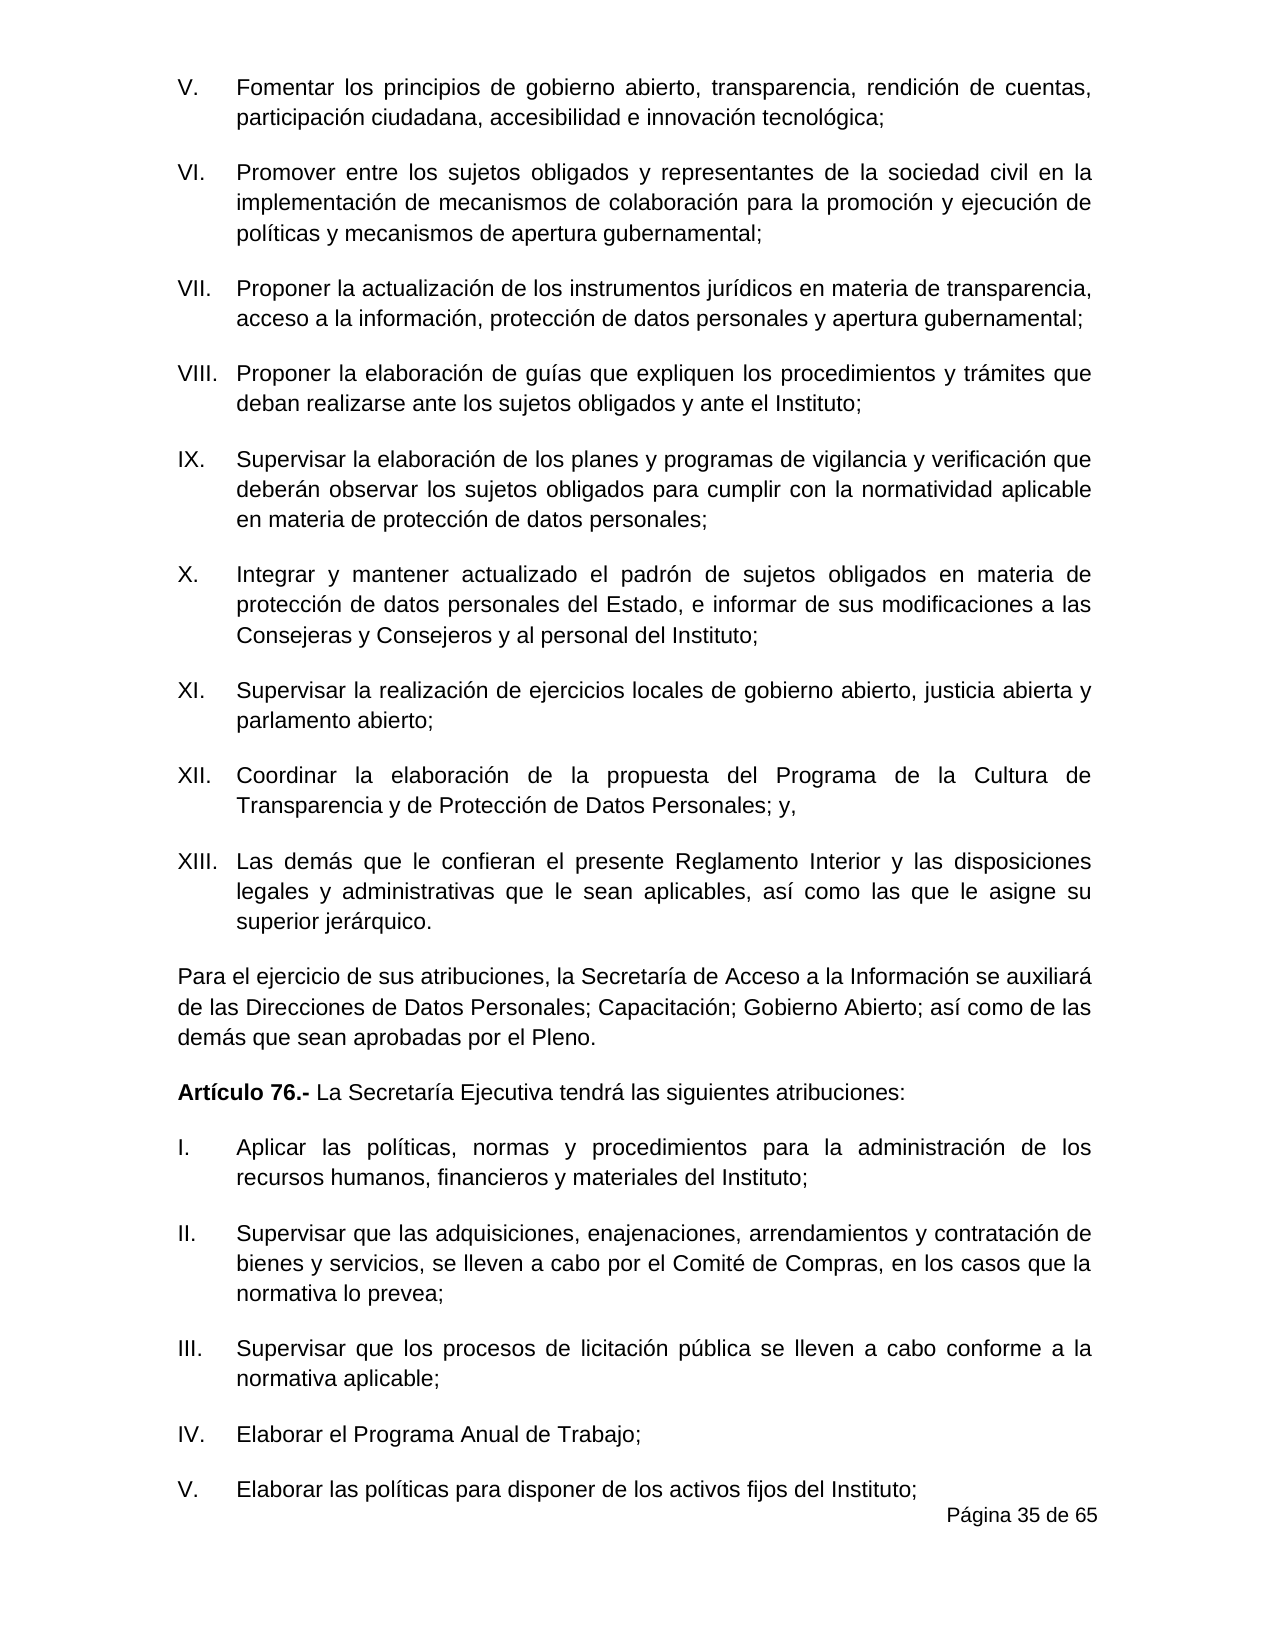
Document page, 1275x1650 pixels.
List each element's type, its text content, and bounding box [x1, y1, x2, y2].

text Para el ejercicio de sus atribuciones, la Secretaría de Acceso a la Información se auxiliará de las Direcciones de Datos Personales; Capacitación; Gobierno Abierto; así como de las demás que sean aprobadas por el Pleno. [177, 963, 1093, 1050]
text Artículo 76.- La Secretaría Ejecutiva tendrá las siguientes atribuciones: [177, 1079, 1098, 1105]
list Supervisar la elaboración de los planes y programas de vigilancia y verificación que deberán observar los sujetos obligados para cumplir con la normatividad aplicable en materia de protección de datos personales; [177, 446, 1093, 532]
list Elaborar el Programa Anual de Trabajo; [177, 1421, 1093, 1447]
list Coordinar la elaboración de la propuesta del Programa de la Cultura de Transparencia y de Protección de Datos Personales; y, [177, 762, 1093, 819]
list Elaborar las políticas para disponer de los activos fijos del Instituto; [177, 1476, 1093, 1502]
list Proponer la elaboración de guías que expliquen los procedimientos y trámites que deban realizarse ante los sujetos obligados y ante el Instituto; [177, 360, 1093, 417]
list Supervisar que los procesos de licitación pública se lleven a cabo conforme a la normativa aplicable; [177, 1335, 1093, 1392]
list Aplicar las políticas, normas y procedimientos para la administración de los recursos humanos, financieros y materiales del Instituto; [177, 1134, 1093, 1191]
list Fomentar los principios de gobierno abierto, transparencia, rendición de cuentas, participación ciudadana, accesibilidad e innovación tecnológica; [177, 74, 1093, 130]
list Supervisar que las adquisiciones, enajenaciones, arrendamientos y contratación de bienes y servicios, se lleven a cabo por el Comité de Compras, en los casos que la normativa lo prevea; [177, 1219, 1093, 1306]
list Supervisar la realización de ejercicios locales de gobierno abierto, justicia abierta y parlamento abierto; [177, 677, 1093, 733]
list Promover entre los sujetos obligados y representantes de la sociedad civil en la implementación de mecanismos de colaboración para la promoción y ejecución de políticas y mecanismos de apertura gubernamental; [177, 159, 1093, 246]
list Integrar y mantener actualizado el padrón de sujetos obligados en materia de protección de datos personales del Estado, e informar de sus modificaciones a las Consejeras y Consejeros y al personal del Instituto; [177, 561, 1093, 648]
list Proponer la actualización de los instrumentos jurídicos en materia de transparencia, acceso a la información, protección de datos personales y apertura gubernamental; [177, 275, 1093, 331]
list Las demás que le confieran el presente Reglamento Interior y las disposiciones legales y administrativas que le sean aplicables, así como las que le asigne su superior jerárquico. [177, 848, 1093, 934]
